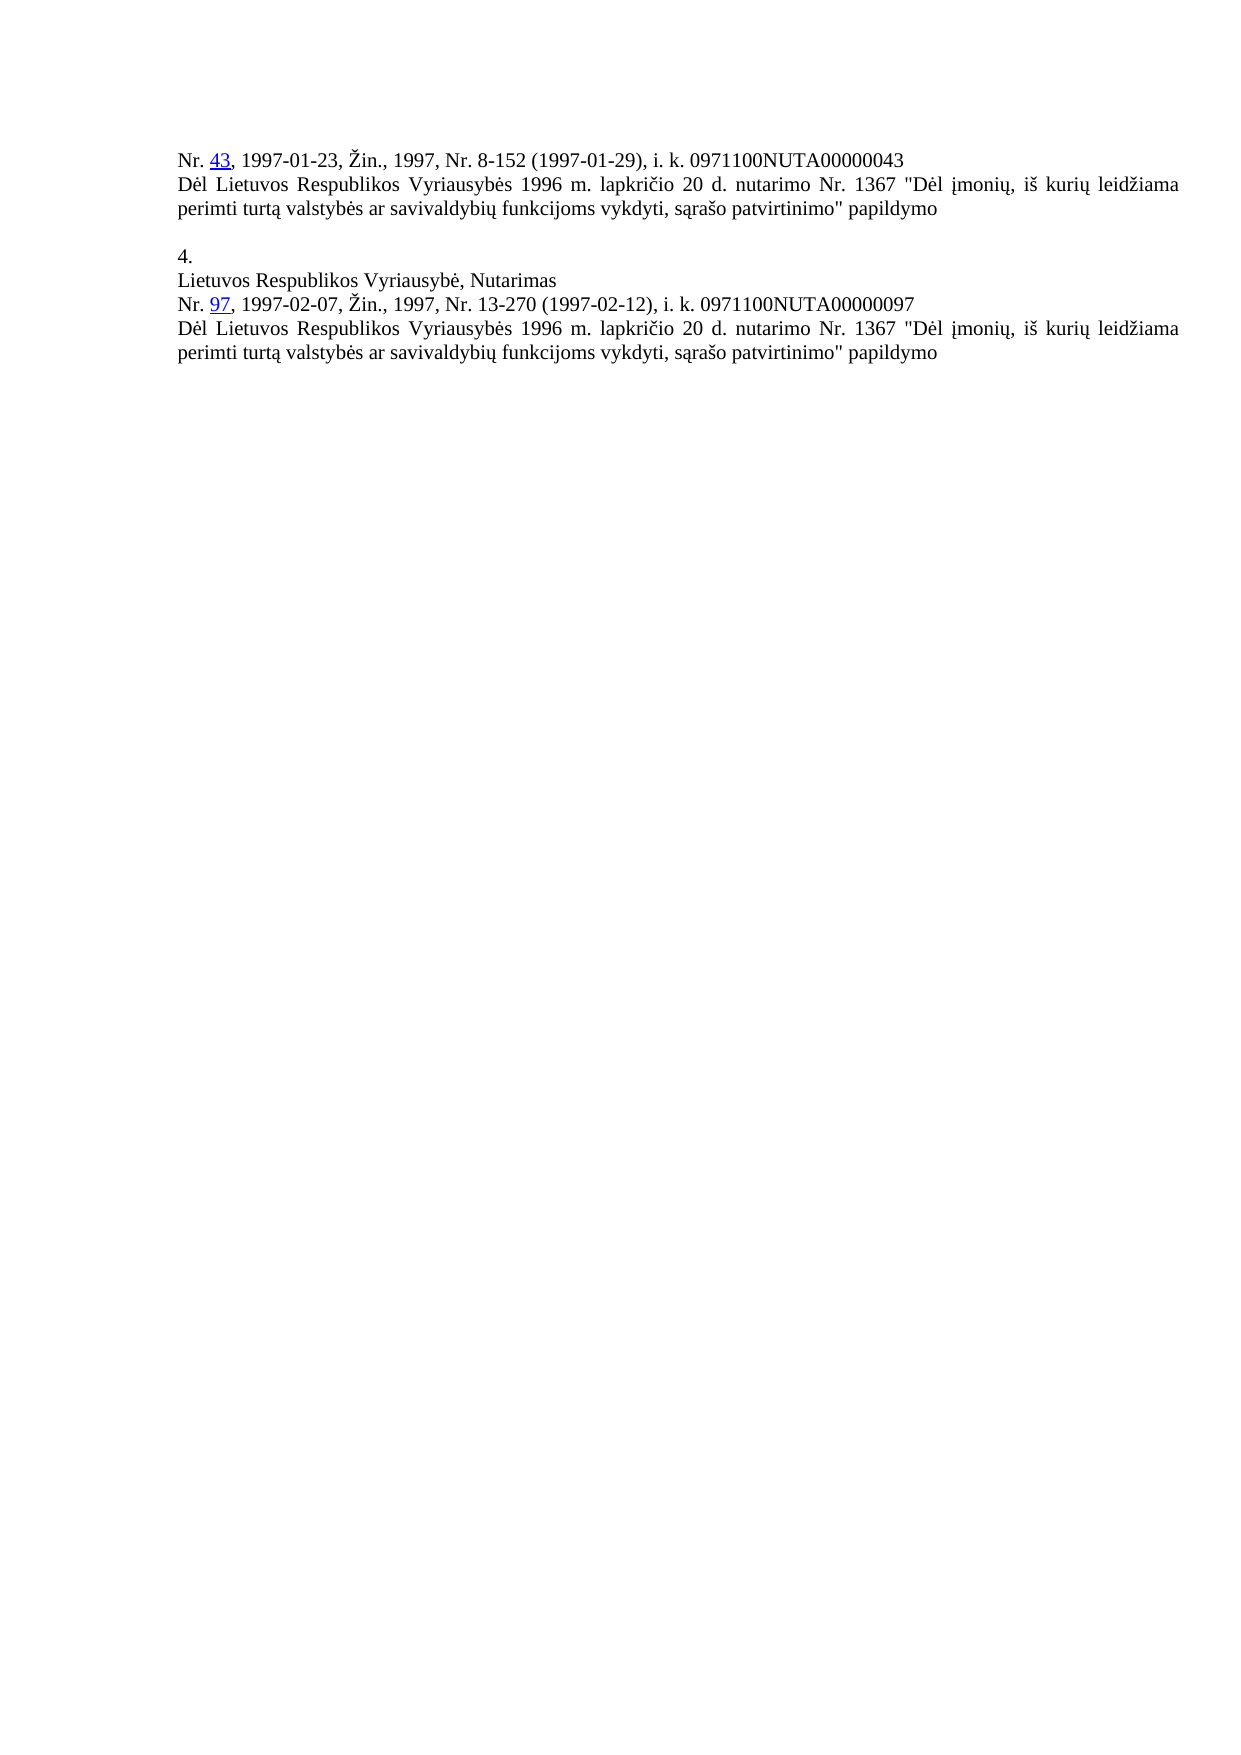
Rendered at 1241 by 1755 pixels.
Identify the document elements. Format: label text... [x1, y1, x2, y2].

text 4. [177, 244, 1181, 268]
text Nr. 43, 1997-01-23, Žin., 1997, Nr. 8-152 (1997-01-29), i. k. 0971100NUTA00000043 [177, 148, 1181, 172]
text Lietuvos Respublikos Vyriausybė, Nutarimas [177, 268, 1181, 292]
text Dėl Lietuvos Respublikos Vyriausybės 1996 m. lapkričio 20 d. nutarimo Nr. 1367 "Dėl įmonių, iš kurių leidžiama perimti turtą valstybės ar savivaldybių funkcijoms vykdyti, sąrašo patvirtinimo" papildymo [177, 172, 1181, 220]
text Dėl Lietuvos Respublikos Vyriausybės 1996 m. lapkričio 20 d. nutarimo Nr. 1367 "Dėl įmonių, iš kurių leidžiama perimti turtą valstybės ar savivaldybių funkcijoms vykdyti, sąrašo patvirtinimo" papildymo [177, 316, 1181, 364]
text Nr. 97, 1997-02-07, Žin., 1997, Nr. 13-270 (1997-02-12), i. k. 0971100NUTA00000097 [177, 292, 1181, 316]
